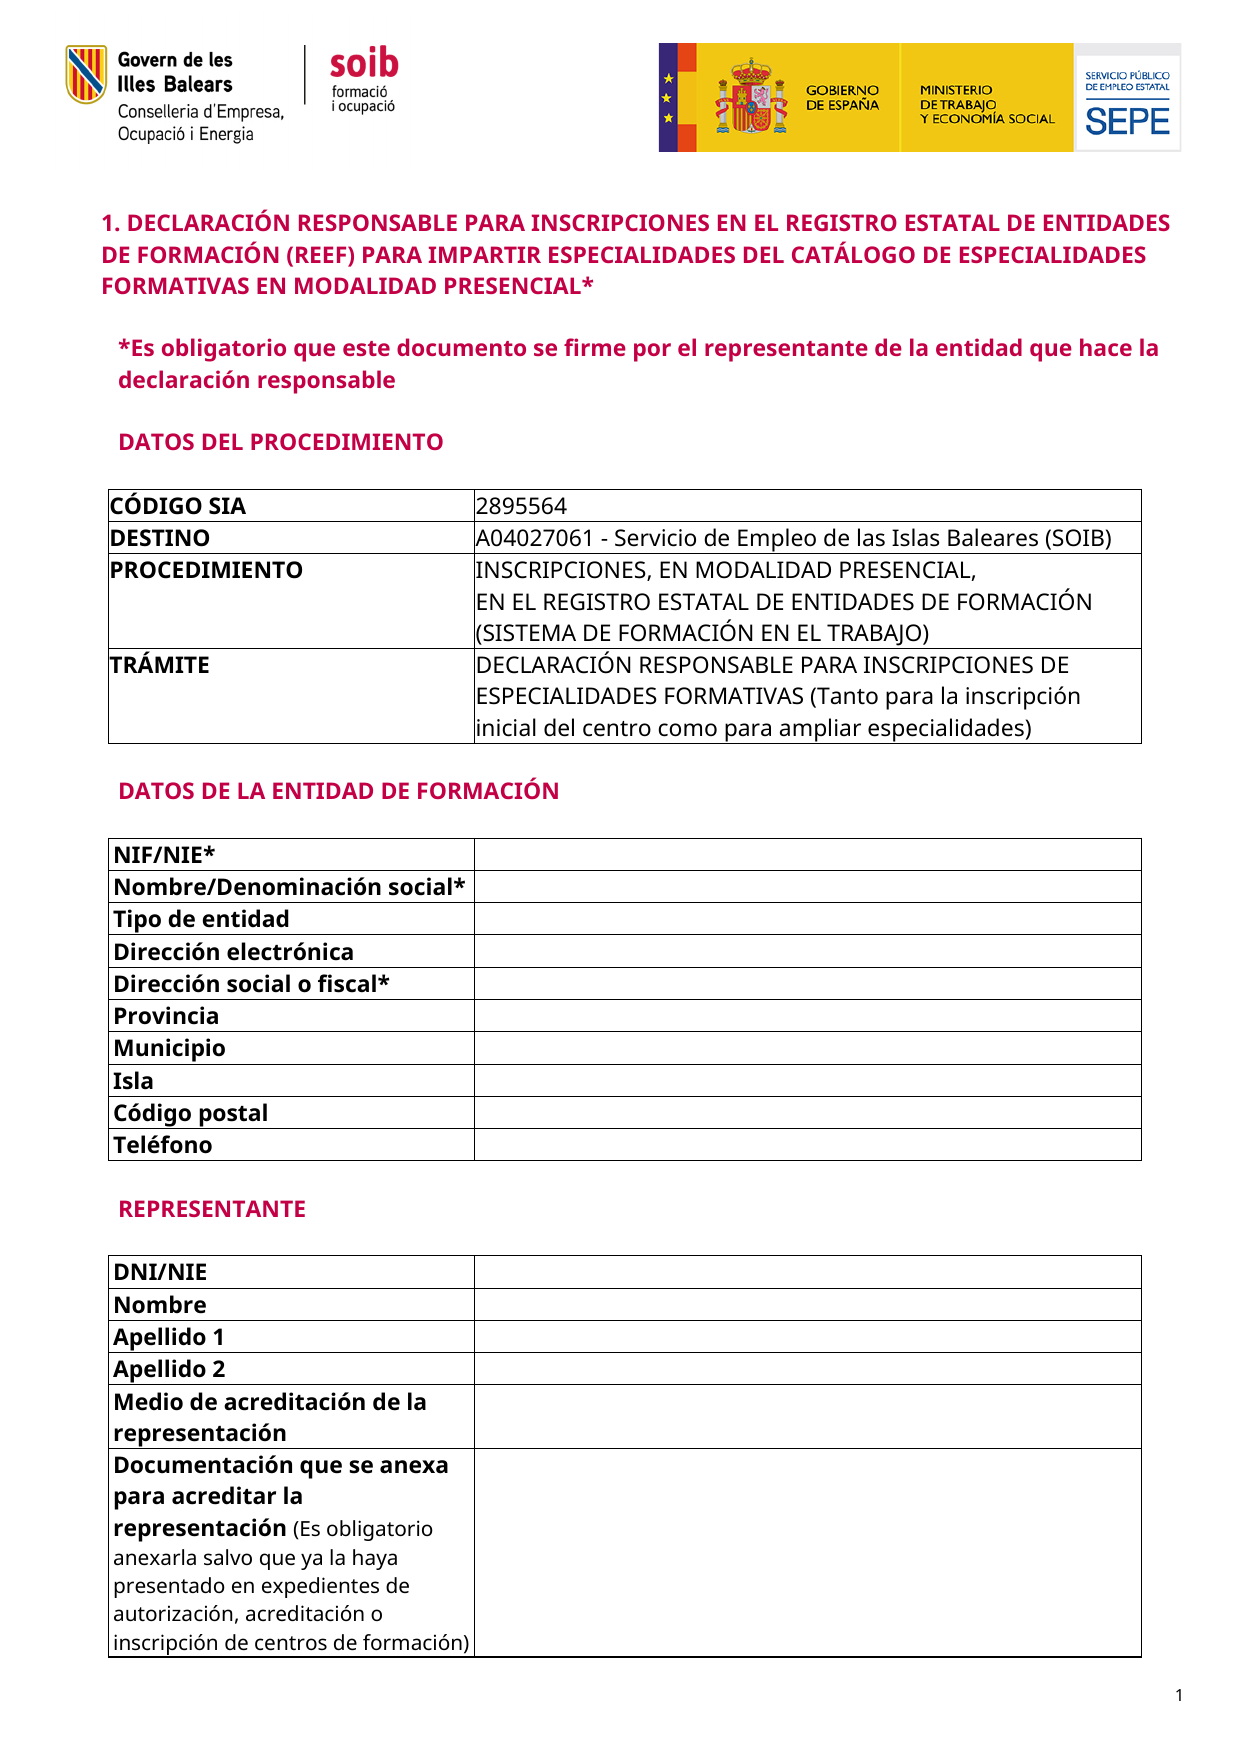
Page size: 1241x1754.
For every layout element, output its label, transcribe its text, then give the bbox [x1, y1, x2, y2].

table_cell Provincia [109, 1000, 474, 1031]
table_cell Municipio [109, 1032, 474, 1063]
table_cell A04027061 - Servicio de Empleo de las Islas Baleares (SOIB) [475, 522, 1141, 553]
table_header CÓDIGO SIA [109, 490, 474, 521]
picture [658, 43, 1182, 152]
text DATOS DE LA ENTIDAD DE FORMACIÓN [118, 775, 1184, 806]
table_cell INSCRIPCIONES, EN MODALIDAD PRESENCIAL, EN EL REGISTRO ESTATAL DE ENTIDADES DE FORMACIÓN (SISTEMA DE FORMACIÓN EN EL TRABAJO) [475, 554, 1141, 648]
table_cell [475, 935, 1141, 967]
table_cell [475, 1353, 1141, 1384]
table_cell Apellido 1 [109, 1321, 474, 1352]
table_cell TRÁMITE [109, 649, 474, 743]
table_header 2895564 [475, 490, 1141, 521]
table_cell [475, 1032, 1141, 1063]
table_cell [475, 968, 1141, 999]
text 1. DECLARACIÓN RESPONSABLE PARA INSCRIPCIONES EN EL REGISTRO ESTATAL DE ENTIDADES DE FORMACIÓN (REEF) PARA IMPARTIR ESPECIALIDADES DEL CATÁLOGO DE ESPECIALIDADES FORMATIVAS EN MODALIDAD PRESENCIAL* [101, 207, 1184, 301]
table_cell [475, 1449, 1141, 1656]
table_header [475, 839, 1141, 870]
table_header [475, 1256, 1141, 1287]
table_cell Medio de acreditación de la representación [109, 1385, 474, 1448]
table_cell [475, 1129, 1141, 1160]
table_cell Tipo de entidad [109, 903, 474, 934]
table_cell Documentación que se anexa para acreditar la representación (Es obligatorio anexarla salvo que ya la haya presentado en expedientes de autorización, acreditación o inscripción de centros de formación) [109, 1449, 474, 1656]
table_cell [475, 1097, 1141, 1128]
table_cell Isla [109, 1065, 474, 1096]
table_cell Apellido 2 [109, 1353, 474, 1384]
table_header DNI/NIE [109, 1256, 474, 1287]
table_cell Nombre [109, 1289, 474, 1320]
table_cell DESTINO [109, 522, 474, 553]
table_cell DECLARACIÓN RESPONSABLE PARA INSCRIPCIONES DE ESPECIALIDADES FORMATIVAS (Tanto para la inscripción inicial del centro como para ampliar especialidades) [475, 649, 1141, 743]
table_cell Código postal [109, 1097, 474, 1128]
text DATOS DEL PROCEDIMIENTO [118, 426, 1184, 457]
text REPRESENTANTE [118, 1193, 1184, 1224]
table_cell [475, 1289, 1141, 1320]
picture [32, 10, 423, 173]
table_cell [475, 871, 1141, 902]
table_cell [475, 1000, 1141, 1031]
table_cell [475, 1321, 1141, 1352]
table_cell [475, 1065, 1141, 1096]
table_cell Dirección electrónica [109, 935, 474, 967]
table_cell PROCEDIMIENTO [109, 554, 474, 648]
table_cell Nombre/Denominación social* [109, 871, 474, 902]
text *Es obligatorio que este documento se firme por el representante de la entidad que hace la declaración responsable [118, 332, 1184, 395]
table_cell [475, 903, 1141, 934]
table_header NIF/NIE* [109, 839, 474, 870]
table_cell [475, 1385, 1141, 1448]
table_cell Dirección social o fiscal* [109, 968, 474, 999]
table_cell Teléfono [109, 1129, 474, 1160]
